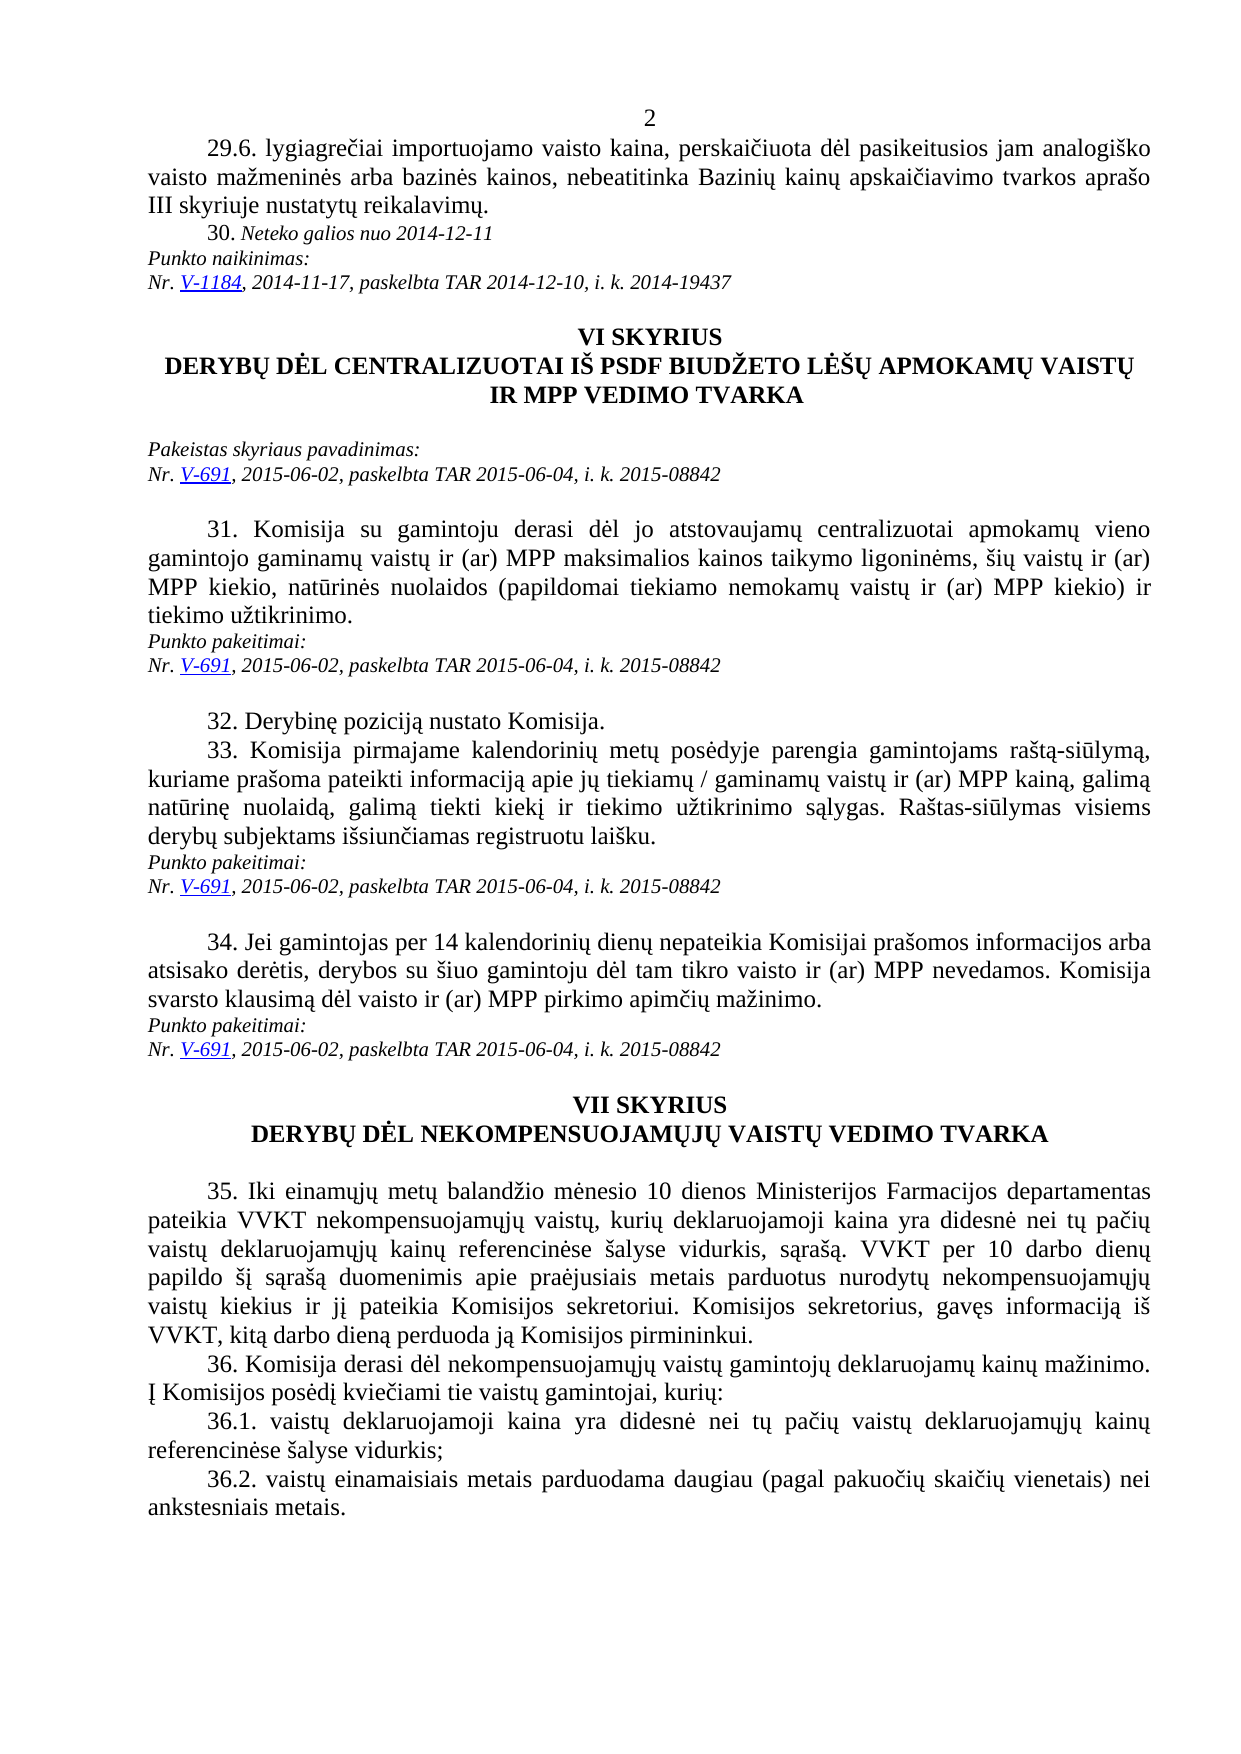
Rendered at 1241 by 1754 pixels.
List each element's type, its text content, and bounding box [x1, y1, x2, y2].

text 36.1. vaistų deklaruojamoji kaina yra didesnė nei tų pačių vaistų deklaruojamųjų kainų referencinėse šalyse vidurkis; [148, 1406, 1152, 1464]
text Nr. V-691, 2015-06-02, paskelbta TAR 2015-06-04, i. k. 2015-08842 [148, 461, 1152, 486]
text Punkto pakeitimai: [148, 629, 1152, 653]
text Punkto pakeitimai: [148, 850, 1152, 874]
text 29.6. lygiagrečiai importuojamo vaisto kaina, perskaičiuota dėl pasikeitusios jam analogiško vaisto mažmeninės arba bazinės kainos, nebeatitinka Bazinių kainų apskaičiavimo tvarkos aprašo III skyriuje nustatytų reikalavimų. [148, 133, 1152, 219]
text Nr. V-691, 2015-06-02, paskelbta TAR 2015-06-04, i. k. 2015-08842 [148, 874, 1152, 898]
text 35. Iki einamųjų metų balandžio mėnesio 10 dienos Ministerijos Farmacijos departamentas pateikia VVKT nekompensuojamųjų vaistų, kurių deklaruojamoji kaina yra didesnė nei tų pačių vaistų deklaruojamųjų kainų referencinėse šalyse vidurkis, sąrašą. VVKT per 10 darbo dienų papildo šį sąrašą duomenimis apie praėjusiais metais parduotus nurodytų nekompensuojamųjų vaistų kiekius ir jį pateikia Komisijos sekretoriui. Komisijos sekretorius, gavęs informaciją iš VVKT, kitą darbo dieną perduoda ją Komisijos pirmininkui. [148, 1176, 1152, 1349]
text Nr. V-691, 2015-06-02, paskelbta TAR 2015-06-04, i. k. 2015-08842 [148, 1037, 1152, 1061]
text 30. Neteko galios nuo 2014-12-11 [148, 219, 1152, 246]
text DERYBŲ DĖL CENTRALIZUOTAI IŠ PSDF BIUDŽETO LĖŠŲ APMOKAMŲ VAISTŲ IR MPP VEDIMO TVARKA [148, 351, 1152, 409]
text 33. Komisija pirmajame kalendorinių metų posėdyje parengia gamintojams raštą-siūlymą, kuriame prašoma pateikti informaciją apie jų tiekiamų / gaminamų vaistų ir (ar) MPP kainą, galimą natūrinę nuolaidą, galimą tiekti kiekį ir tiekimo užtikrinimo sąlygas. Raštas-siūlymas visiems derybų subjektams išsiunčiamas registruotu laišku. [148, 735, 1152, 850]
text 32. Derybinę poziciją nustato Komisija. [148, 706, 1152, 735]
text Nr. V-691, 2015-06-02, paskelbta TAR 2015-06-04, i. k. 2015-08842 [148, 653, 1152, 677]
text 34. Jei gamintojas per 14 kalendorinių dienų nepateikia Komisijai prašomos informacijos arba atsisako derėtis, derybos su šiuo gamintoju dėl tam tikro vaisto ir (ar) MPP nevedamos. Komisija svarsto klausimą dėl vaisto ir (ar) MPP pirkimo apimčių mažinimo. [148, 927, 1152, 1013]
text Pakeistas skyriaus pavadinimas: [148, 437, 1152, 461]
text 36.2. vaistų einamaisiais metais parduodama daugiau (pagal pakuočių skaičių vienetais) nei ankstesniais metais. [148, 1464, 1152, 1521]
text 31. Komisija su gamintoju derasi dėl jo atstovaujamų centralizuotai apmokamų vieno gamintojo gaminamų vaistų ir (ar) MPP maksimalios kainos taikymo ligoninėms, šių vaistų ir (ar) MPP kiekio, natūrinės nuolaidos (papildomai tiekiamo nemokamų vaistų ir (ar) MPP kiekio) ir tiekimo užtikrinimo. [148, 514, 1152, 629]
text 36. Komisija derasi dėl nekompensuojamųjų vaistų gamintojų deklaruojamų kainų mažinimo. Į Komisijos posėdį kviečiami tie vaistų gamintojai, kurių: [148, 1349, 1152, 1406]
text VII SKYRIUS [148, 1090, 1152, 1119]
text Nr. V-1184, 2014-11-17, paskelbta TAR 2014-12-10, i. k. 2014-19437 [148, 269, 1152, 294]
text Punkto pakeitimai: [148, 1013, 1152, 1037]
text DERYBŲ DĖL NEKOMPENSUOJAMŲJŲ VAISTŲ VEDIMO TVARKA [148, 1119, 1152, 1147]
text VI SKYRIUS [148, 322, 1152, 351]
text Punkto naikinimas: [148, 246, 1152, 269]
